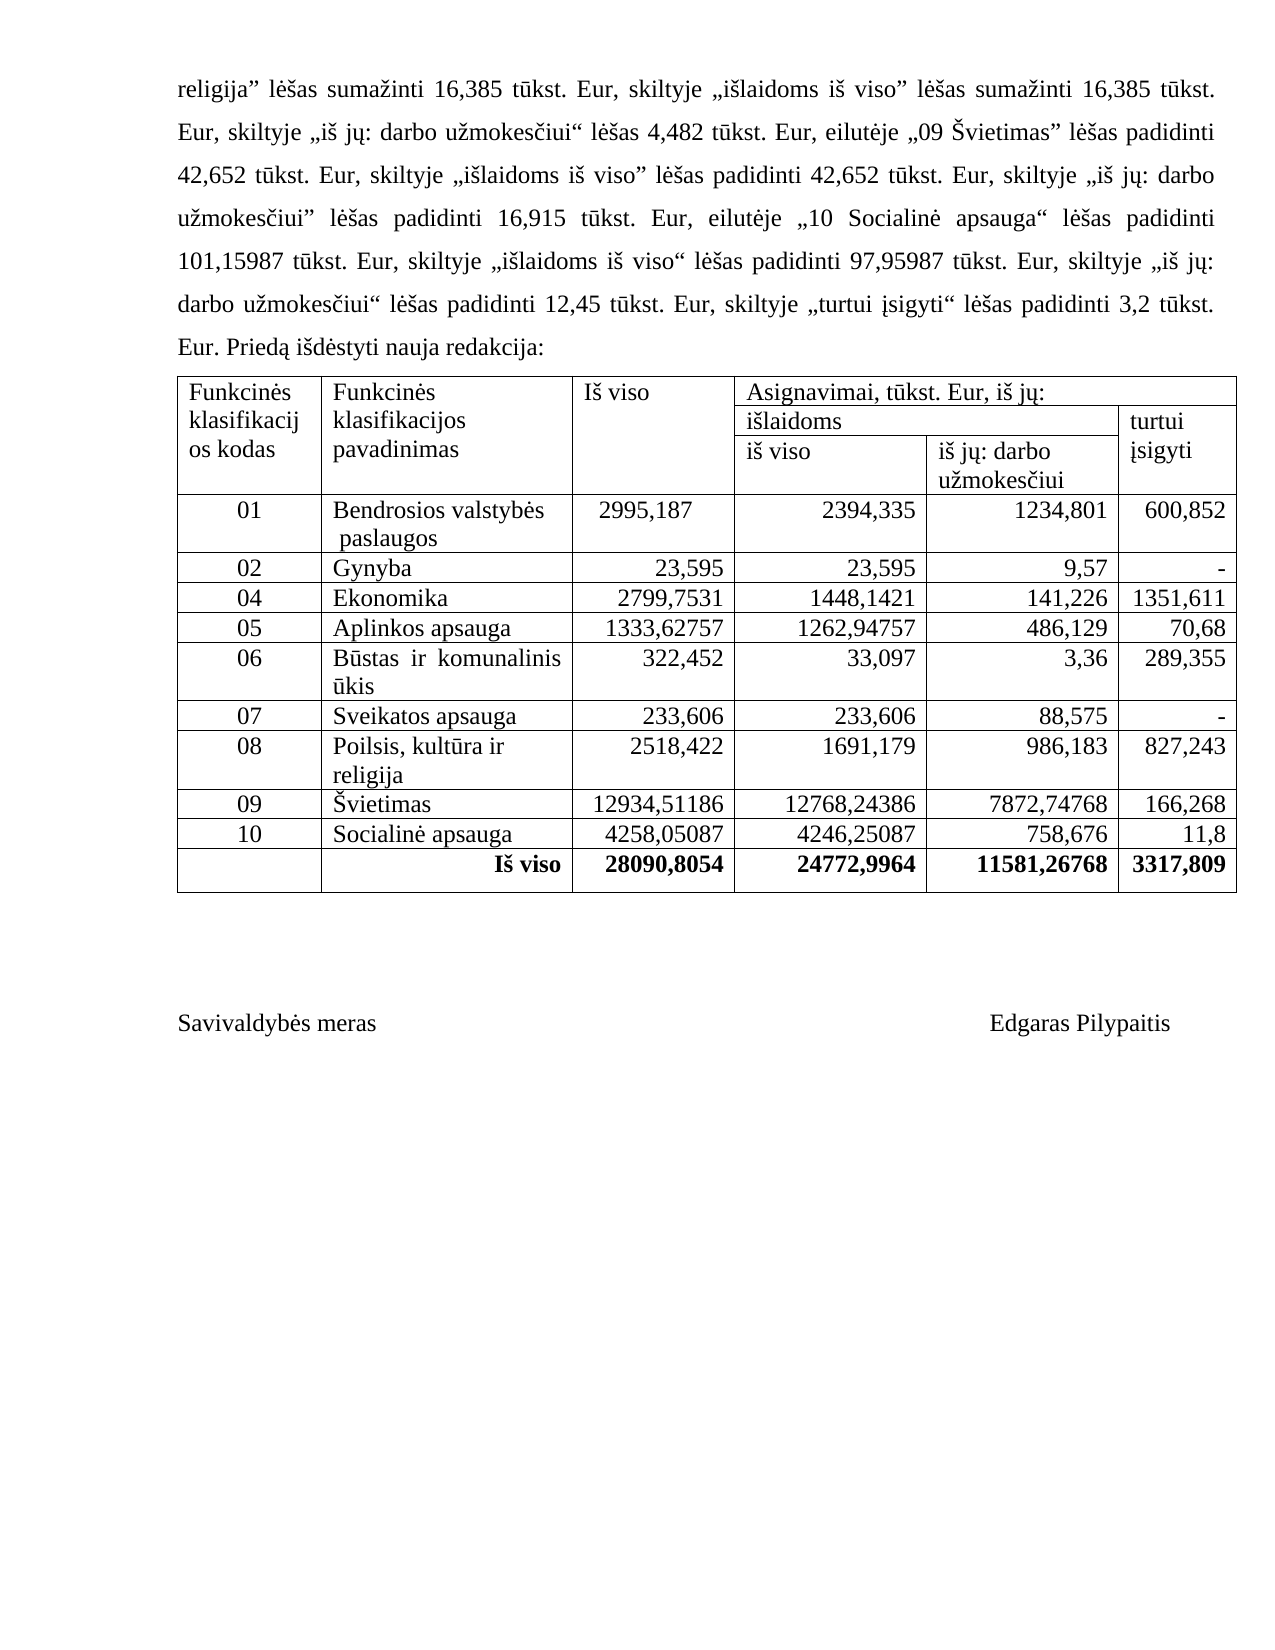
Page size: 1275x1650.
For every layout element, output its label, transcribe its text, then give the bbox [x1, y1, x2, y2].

table_cell 2394,335 [735, 495, 926, 552]
table_cell 02 [178, 553, 321, 582]
text Savivaldybės meras Edgaras Pilypaitis [177, 1008, 1216, 1037]
table_cell Socialinė apsauga [322, 819, 572, 848]
table_cell išlaidoms [735, 406, 1118, 435]
table_cell 166,268 [1119, 790, 1236, 818]
table_cell 986,183 [927, 731, 1118, 788]
table_cell 2995,187 [573, 495, 734, 552]
table_cell 1234,801 [927, 495, 1118, 552]
table_cell 322,452 [573, 643, 734, 700]
table_cell 11581,26768 [927, 849, 1118, 892]
table_cell 1691,179 [735, 731, 926, 788]
table_cell 486,129 [927, 613, 1118, 642]
table_cell Būstas ir komunalinis ūkis [322, 643, 572, 700]
table_cell 141,226 [927, 583, 1118, 612]
table_cell Poilsis, kultūra ir religija [322, 731, 572, 788]
table_cell 12934,51186 [573, 790, 734, 818]
table_cell [178, 849, 321, 892]
table_header Asignavimai, tūkst. Eur, iš jų: [735, 377, 1236, 405]
table_cell 4246,25087 [735, 819, 926, 848]
table_cell 23,595 [735, 553, 926, 582]
table_cell 24772,9964 [735, 849, 926, 892]
table_cell 04 [178, 583, 321, 612]
table_cell 233,606 [573, 701, 734, 730]
table_cell 4258,05087 [573, 819, 734, 848]
table_cell 23,595 [573, 553, 734, 582]
table_cell Bendrosios valstybės paslaugos [322, 495, 572, 552]
text religija” lėšas sumažinti 16,385 tūkst. Eur, skiltyje „išlaidoms iš viso” lėšas sumažinti 16,385 tūkst. Eur, skiltyje „iš jų: darbo užmokesčiui“ lėšas 4,482 tūkst. Eur, eilutėje „09 Švietimas” lėšas padidinti 42,652 tūkst. Eur, skiltyje „išlaidoms iš viso” lėšas padidinti 42,652 tūkst. Eur, skiltyje „iš jų: darbo užmokesčiui” lėšas padidinti 16,915 tūkst. Eur, eilutėje „10 Socialinė apsauga“ lėšas padidinti 101,15987 tūkst. Eur, skiltyje „išlaidoms iš viso“ lėšas padidinti 97,95987 tūkst. Eur, skiltyje „iš jų: darbo užmokesčiui“ lėšas padidinti 12,45 tūkst. Eur, skiltyje „turtui įsigyti“ lėšas padidinti 3,2 tūkst. Eur. Priedą išdėstyti nauja redakcija: [177, 74, 1216, 361]
table_cell 2799,7531 [573, 583, 734, 612]
table_cell Aplinkos apsauga [322, 613, 572, 642]
table_cell 233,606 [735, 701, 926, 730]
table_cell 7872,74768 [927, 790, 1118, 818]
table_cell 2518,422 [573, 731, 734, 788]
table_cell 08 [178, 731, 321, 788]
table_cell 1333,62757 [573, 613, 734, 642]
table_cell 9,57 [927, 553, 1118, 582]
table_cell 1448,1421 [735, 583, 926, 612]
table_cell 1262,94757 [735, 613, 926, 642]
table_cell Švietimas [322, 790, 572, 818]
table_cell turtui įsigyti [1119, 406, 1236, 494]
table_cell 3317,809 [1119, 849, 1236, 892]
table_cell 1351,611 [1119, 583, 1236, 612]
table_cell 758,676 [927, 819, 1118, 848]
table_cell 10 [178, 819, 321, 848]
table_cell 01 [178, 495, 321, 552]
table_cell 06 [178, 643, 321, 700]
table_cell - [1119, 701, 1236, 730]
table_cell 33,097 [735, 643, 926, 700]
table_cell iš viso [735, 436, 926, 494]
table_cell 88,575 [927, 701, 1118, 730]
table_header Funkcinės klasifikacijos kodas [178, 377, 321, 494]
table_cell 3,36 [927, 643, 1118, 700]
table_header Funkcinės klasifikacijos pavadinimas [322, 377, 572, 494]
table_cell 12768,24386 [735, 790, 926, 818]
table_cell Gynyba [322, 553, 572, 582]
table_cell 600,852 [1119, 495, 1236, 552]
table_cell 09 [178, 790, 321, 818]
table_cell 05 [178, 613, 321, 642]
table_cell - [1119, 553, 1236, 582]
table_cell iš jų: darbo užmokesčiui [927, 436, 1118, 494]
table_cell 28090,8054 [573, 849, 734, 892]
table_cell 70,68 [1119, 613, 1236, 642]
table_cell Ekonomika [322, 583, 572, 612]
table_cell 11,8 [1119, 819, 1236, 848]
table_cell 07 [178, 701, 321, 730]
table_cell Iš viso [322, 849, 572, 892]
table_cell Sveikatos apsauga [322, 701, 572, 730]
table_header Iš viso [573, 377, 734, 494]
table_cell 289,355 [1119, 643, 1236, 700]
table_cell 827,243 [1119, 731, 1236, 788]
